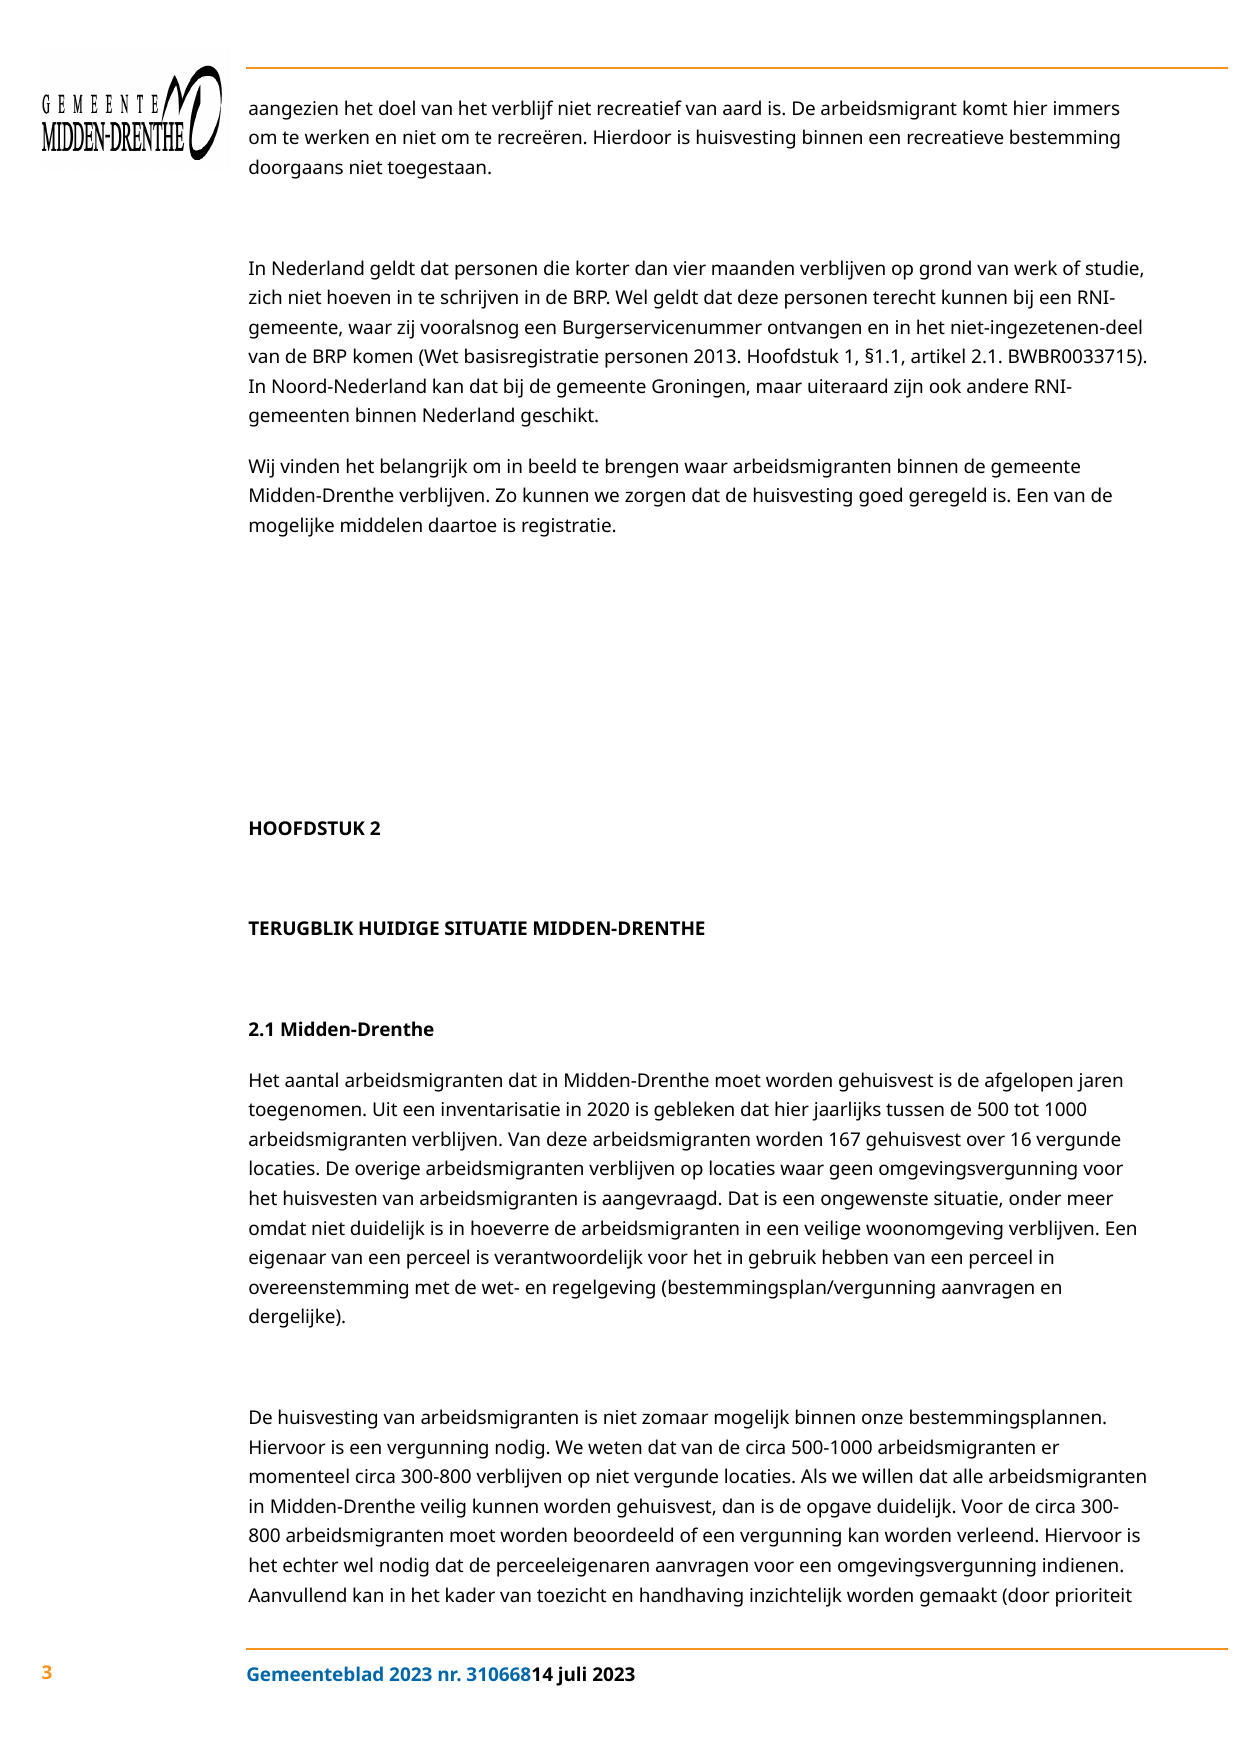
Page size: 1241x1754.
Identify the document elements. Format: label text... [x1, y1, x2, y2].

text Wij vinden het belangrijk om in beeld te brengen waar arbeidsmigranten binnen de gemeente Midden-Drenthe verblijven. Zo kunnen we zorgen dat de huisvesting goed geregeld is. Een van de mogelijke middelen daartoe is registratie. [248, 453, 1152, 538]
text De huisvesting van arbeidsmigranten is niet zomaar mogelijk binnen onze bestemmingsplannen. Hiervoor is een vergunning nodig. We weten dat van de circa 500-1000 arbeidsmigranten er momenteel circa 300-800 verblijven op niet vergunde locaties. Als we willen dat alle arbeidsmigranten in Midden-Drenthe veilig kunnen worden gehuisvest, dan is de opgave duidelijk. Voor de circa 300-800 arbeidsmigranten moet worden beoordeeld of een vergunning kan worden verleend. Hiervoor is het echter wel nodig dat de perceeleigenaren aanvragen voor een omgevingsvergunning indienen. Aanvullend kan in het kader van toezicht en handhaving inzichtelijk worden gemaakt (door prioriteit [248, 1404, 1152, 1608]
text HOOFDSTUK 2 [248, 815, 1152, 841]
text Het aantal arbeidsmigranten dat in Midden-Drenthe moet worden gehuisvest is de afgelopen jaren toegenomen. Uit een inventarisatie in 2020 is gebleken dat hier jaarlijks tussen de 500 tot 1000 arbeidsmigranten verblijven. Van deze arbeidsmigranten worden 167 gehuisvest over 16 vergunde locaties. De overige arbeidsmigranten verblijven op locaties waar geen omgevingsvergunning voor het huisvesten van arbeidsmigranten is aangevraagd. Dat is een ongewenste situatie, onder meer omdat niet duidelijk is in hoeverre de arbeidsmigranten in een veilige woonomgeving verblijven. Een eigenaar van een perceel is verantwoordelijk voor het in gebruik hebben van een perceel in overeenstemming met de wet- en regelgeving (bestemmingsplan/vergunning aanvragen en dergelijke). [248, 1067, 1152, 1329]
text aangezien het doel van het verblijf niet recreatief van aard is. De arbeidsmigrant komt hier immers om te werken en niet om te recreëren. Hierdoor is huisvesting binnen een recreatieve bestemming doorgaans niet toegestaan. [248, 95, 1152, 180]
text 2.1 Midden-Drenthe [248, 1016, 1152, 1042]
text TERUGBLIK HUIDIGE SITUATIE MIDDEN-DRENTHE [248, 916, 1152, 941]
picture [41, 47, 231, 172]
text In Nederland geldt dat personen die korter dan vier maanden verblijven op grond van werk of studie, zich niet hoeven in te schrijven in de BRP. Wel geldt dat deze personen terecht kunnen bij een RNI-gemeente, waar zij vooralsnog een Burgerservicenummer ontvangen en in het niet-ingezetenen-deel van de BRP komen (Wet basisregistratie personen 2013. Hoofdstuk 1, §1.1, artikel 2.1. BWBR0033715). In Noord-Nederland kan dat bij de gemeente Groningen, maar uiteraard zijn ook andere RNI-gemeenten binnen Nederland geschikt. [248, 255, 1152, 428]
